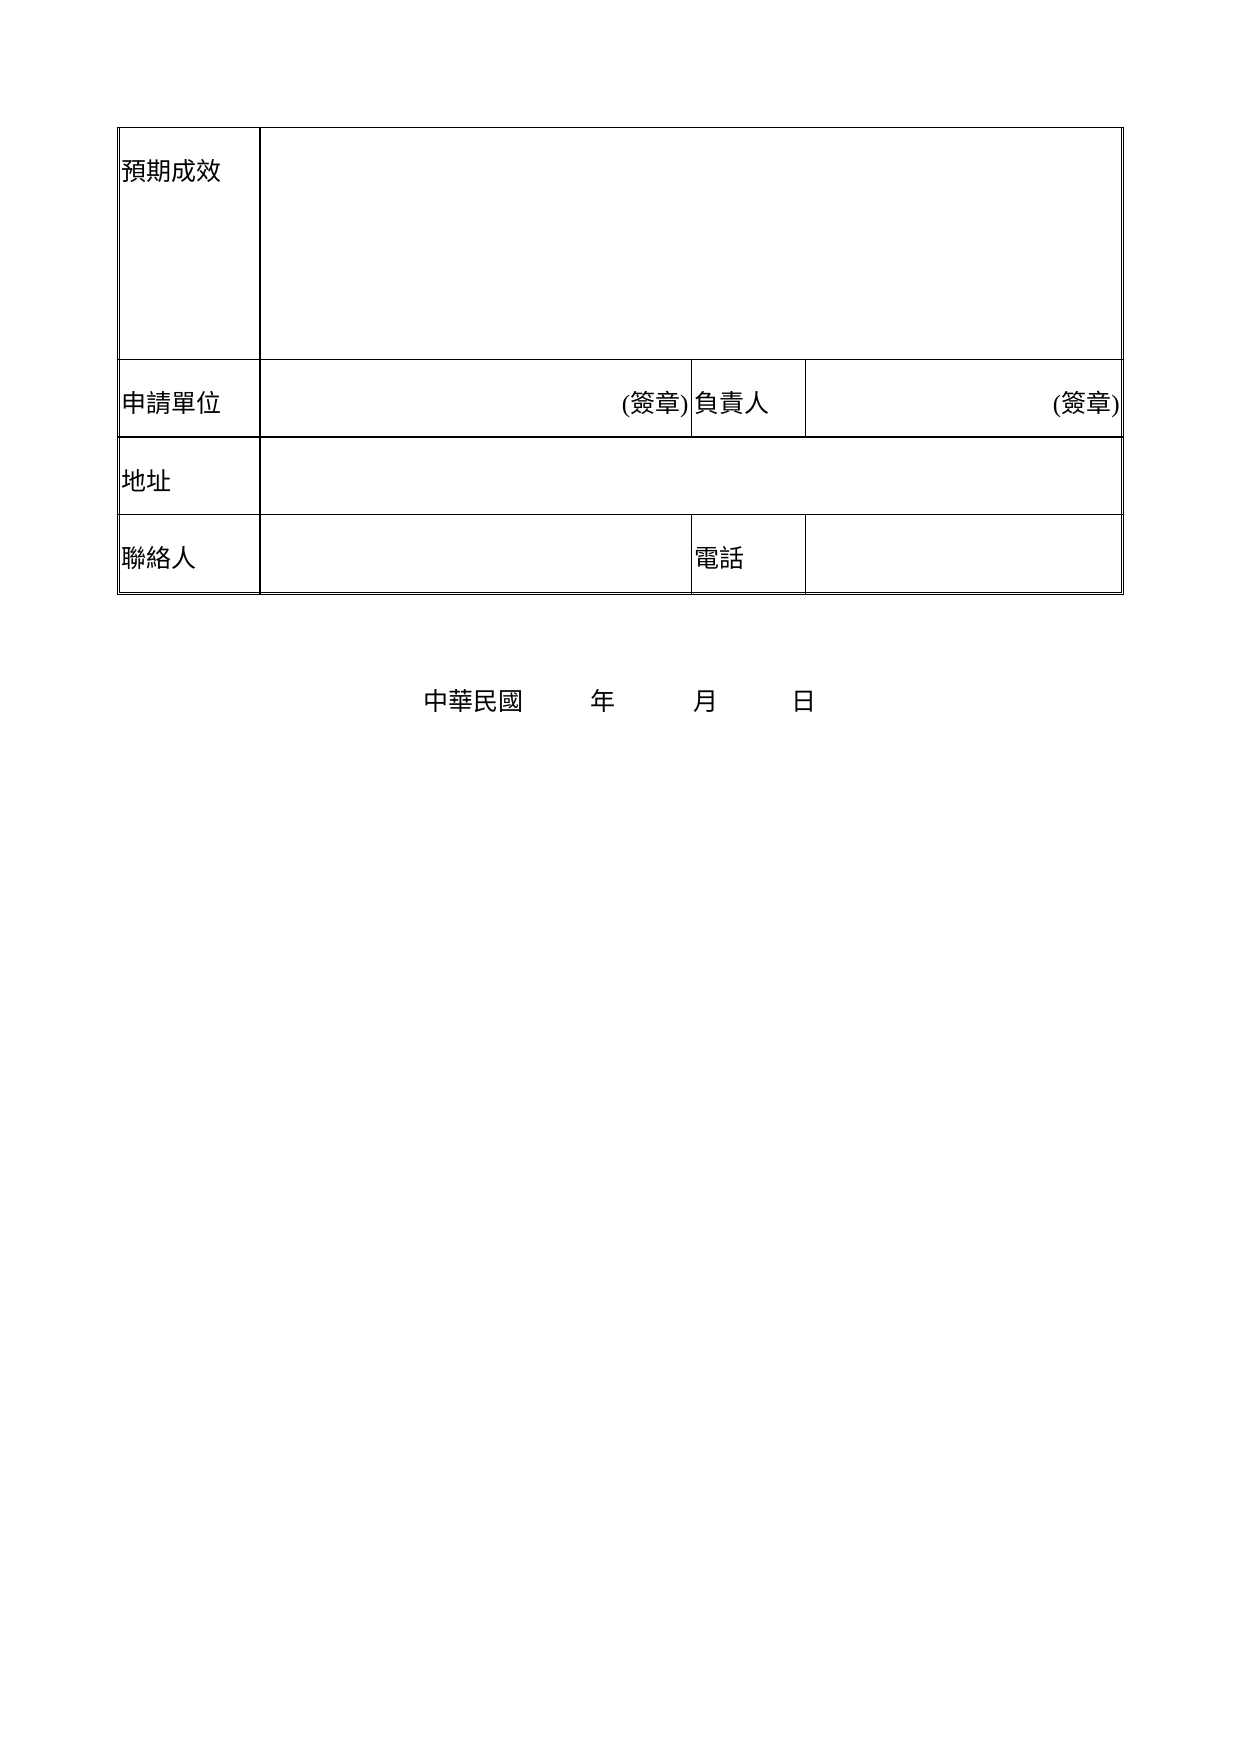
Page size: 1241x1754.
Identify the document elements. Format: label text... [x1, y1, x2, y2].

text 中華民國 年 月 日 [118, 658, 1122, 720]
table_cell 地址 [120, 438, 259, 514]
table_cell [261, 515, 691, 592]
table_cell 預期成效 [120, 128, 259, 358]
table_cell [806, 515, 1121, 592]
table_cell (簽章) [261, 360, 691, 436]
table_cell (簽章) [806, 360, 1121, 436]
table_cell 申請單位 [120, 360, 259, 436]
table_cell 聯絡人 [120, 515, 259, 592]
table_cell 負責人 [692, 360, 805, 436]
table_cell [261, 128, 1121, 358]
table_cell 電話 [692, 515, 805, 592]
table_cell [261, 438, 1121, 514]
